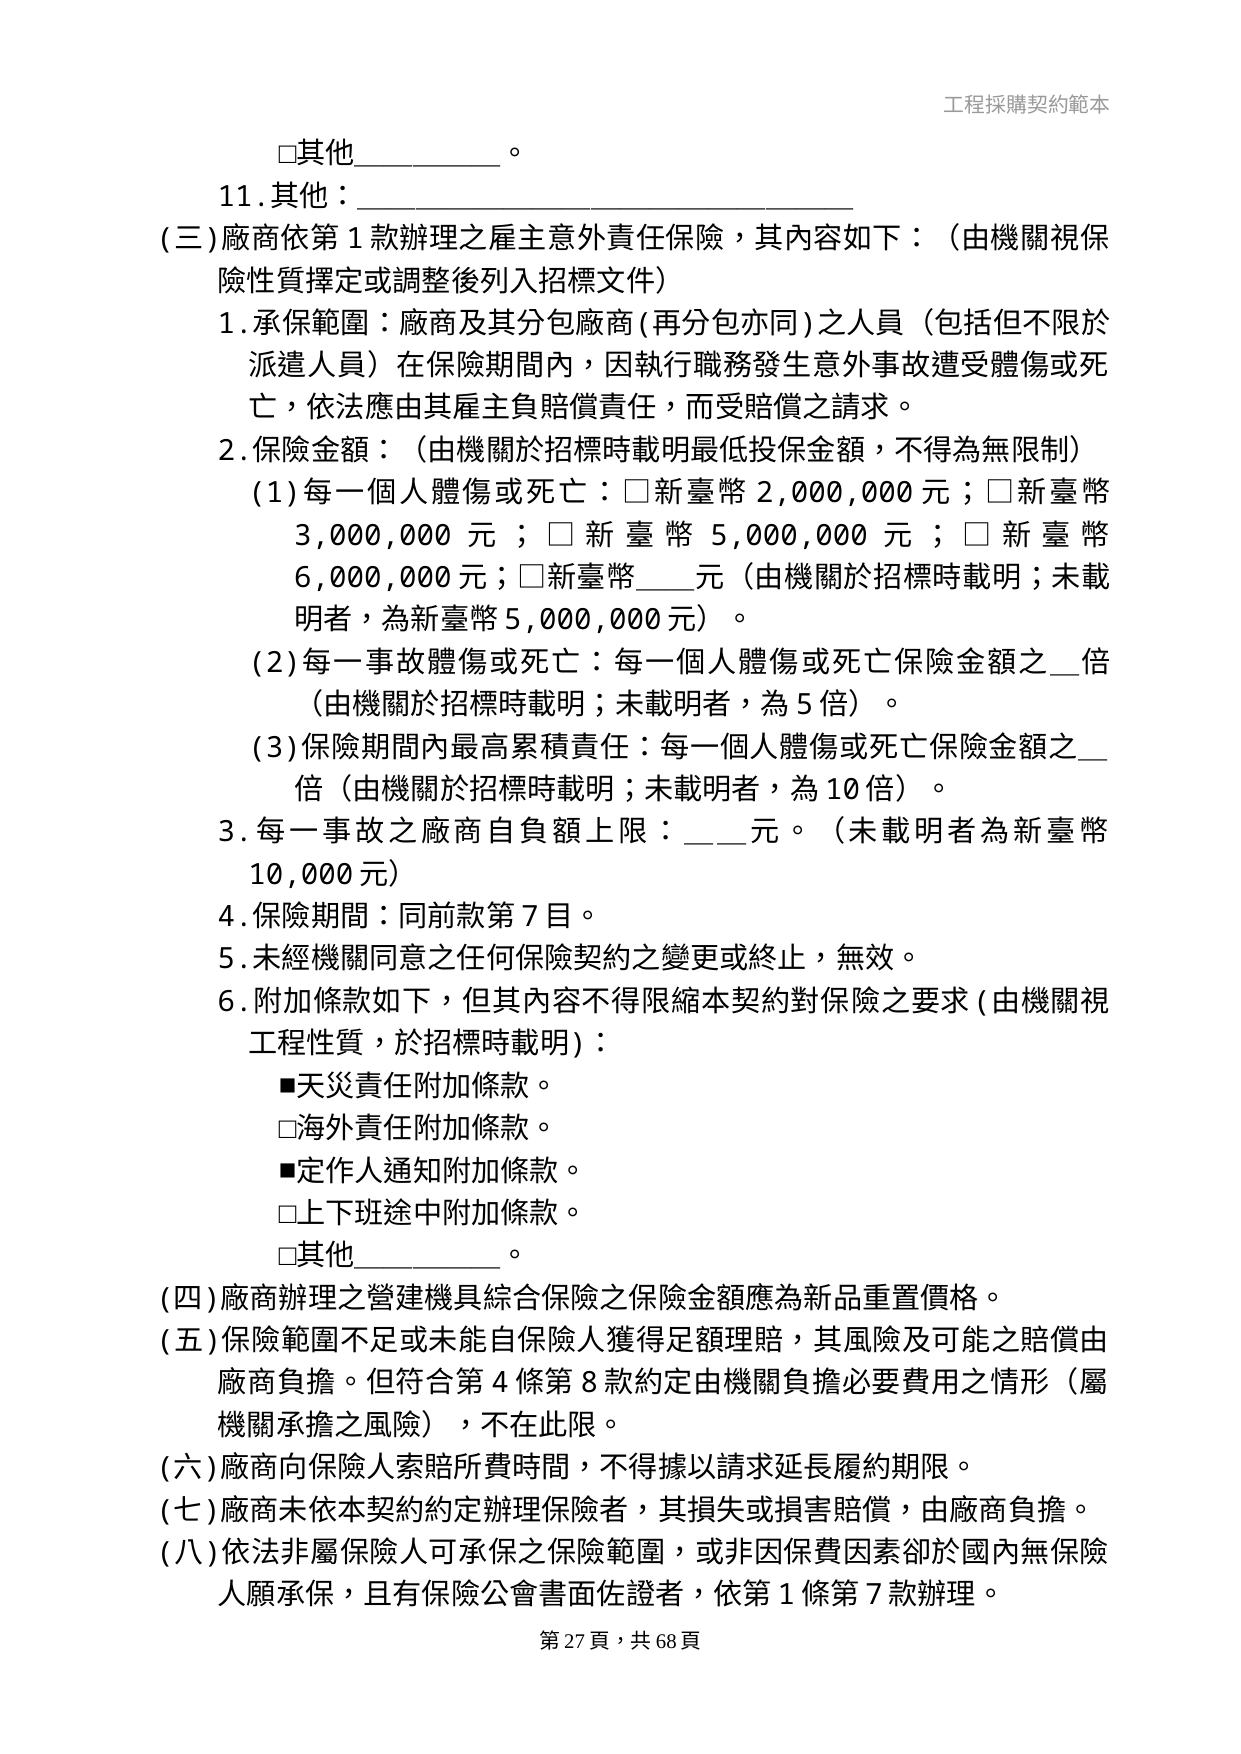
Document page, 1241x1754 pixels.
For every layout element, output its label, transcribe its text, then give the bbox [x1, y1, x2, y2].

text (六)廠商向保險人索賠所費時間，不得據以請求延長履約期限。 [156, 1444, 1110, 1486]
text (1)每一個人體傷或死亡：□新臺幣2,000,000元；□新臺幣3,000,000元；□新臺幣5,000,000元；□新臺幣6,000,000元；□新臺幣＿＿元（由機關於招標時載明；未載明者，為新臺幣5,000,000元）。 [248, 469, 1110, 638]
text □其他＿＿＿＿＿。 [279, 130, 1110, 172]
text 3.每一事故之廠商自負額上限：＿＿元。（未載明者為新臺幣10,000元） [217, 808, 1110, 893]
text (八)依法非屬保險人可承保之保險範圍，或非因保費因素卻於國內無保險人願承保，且有保險公會書面佐證者，依第1條第7款辦理。 [156, 1528, 1110, 1613]
text 5.未經機關同意之任何保險契約之變更或終止，無效。 [217, 935, 1110, 977]
text 1.承保範圍：廠商及其分包廠商(再分包亦同)之人員（包括但不限於派遣人員）在保險期間內，因執行職務發生意外事故遭受體傷或死亡，依法應由其雇主負賠償責任，而受賠償之請求。 [217, 299, 1110, 426]
text □海外責任附加條款。 [279, 1105, 1110, 1147]
text □上下班途中附加條款。 [279, 1189, 1110, 1232]
text (四)廠商辦理之營建機具綜合保險之保險金額應為新品重置價格。 [156, 1274, 1110, 1317]
text (3)保險期間內最高累積責任：每一個人體傷或死亡保險金額之＿倍（由機關於招標時載明；未載明者，為10倍）。 [248, 723, 1110, 808]
text ■天災責任附加條款。 [279, 1062, 1110, 1105]
text (七)廠商未依本契約約定辦理保險者，其損失或損害賠償，由廠商負擔。 [156, 1486, 1110, 1528]
text (五)保險範圍不足或未能自保險人獲得足額理賠，其風險及可能之賠償由廠商負擔。但符合第4條第8款約定由機關負擔必要費用之情形（屬機關承擔之風險），不在此限。 [156, 1317, 1110, 1444]
text 11.其他：＿＿＿＿＿＿＿＿＿＿＿＿＿＿＿＿＿ [217, 172, 1110, 215]
text ■定作人通知附加條款。 [279, 1147, 1110, 1189]
text (三)廠商依第1款辦理之雇主意外責任保險，其內容如下：（由機關視保險性質擇定或調整後列入招標文件） [156, 215, 1110, 299]
text 2.保險金額：（由機關於招標時載明最低投保金額，不得為無限制） [217, 426, 1110, 469]
text □其他＿＿＿＿＿。 [279, 1232, 1110, 1274]
text (2)每一事故體傷或死亡：每一個人體傷或死亡保險金額之＿倍（由機關於招標時載明；未載明者，為5倍）。 [248, 638, 1110, 723]
text 4.保險期間：同前款第7目。 [217, 893, 1110, 935]
text 6.附加條款如下，但其內容不得限縮本契約對保險之要求(由機關視工程性質，於招標時載明)： [217, 977, 1110, 1062]
